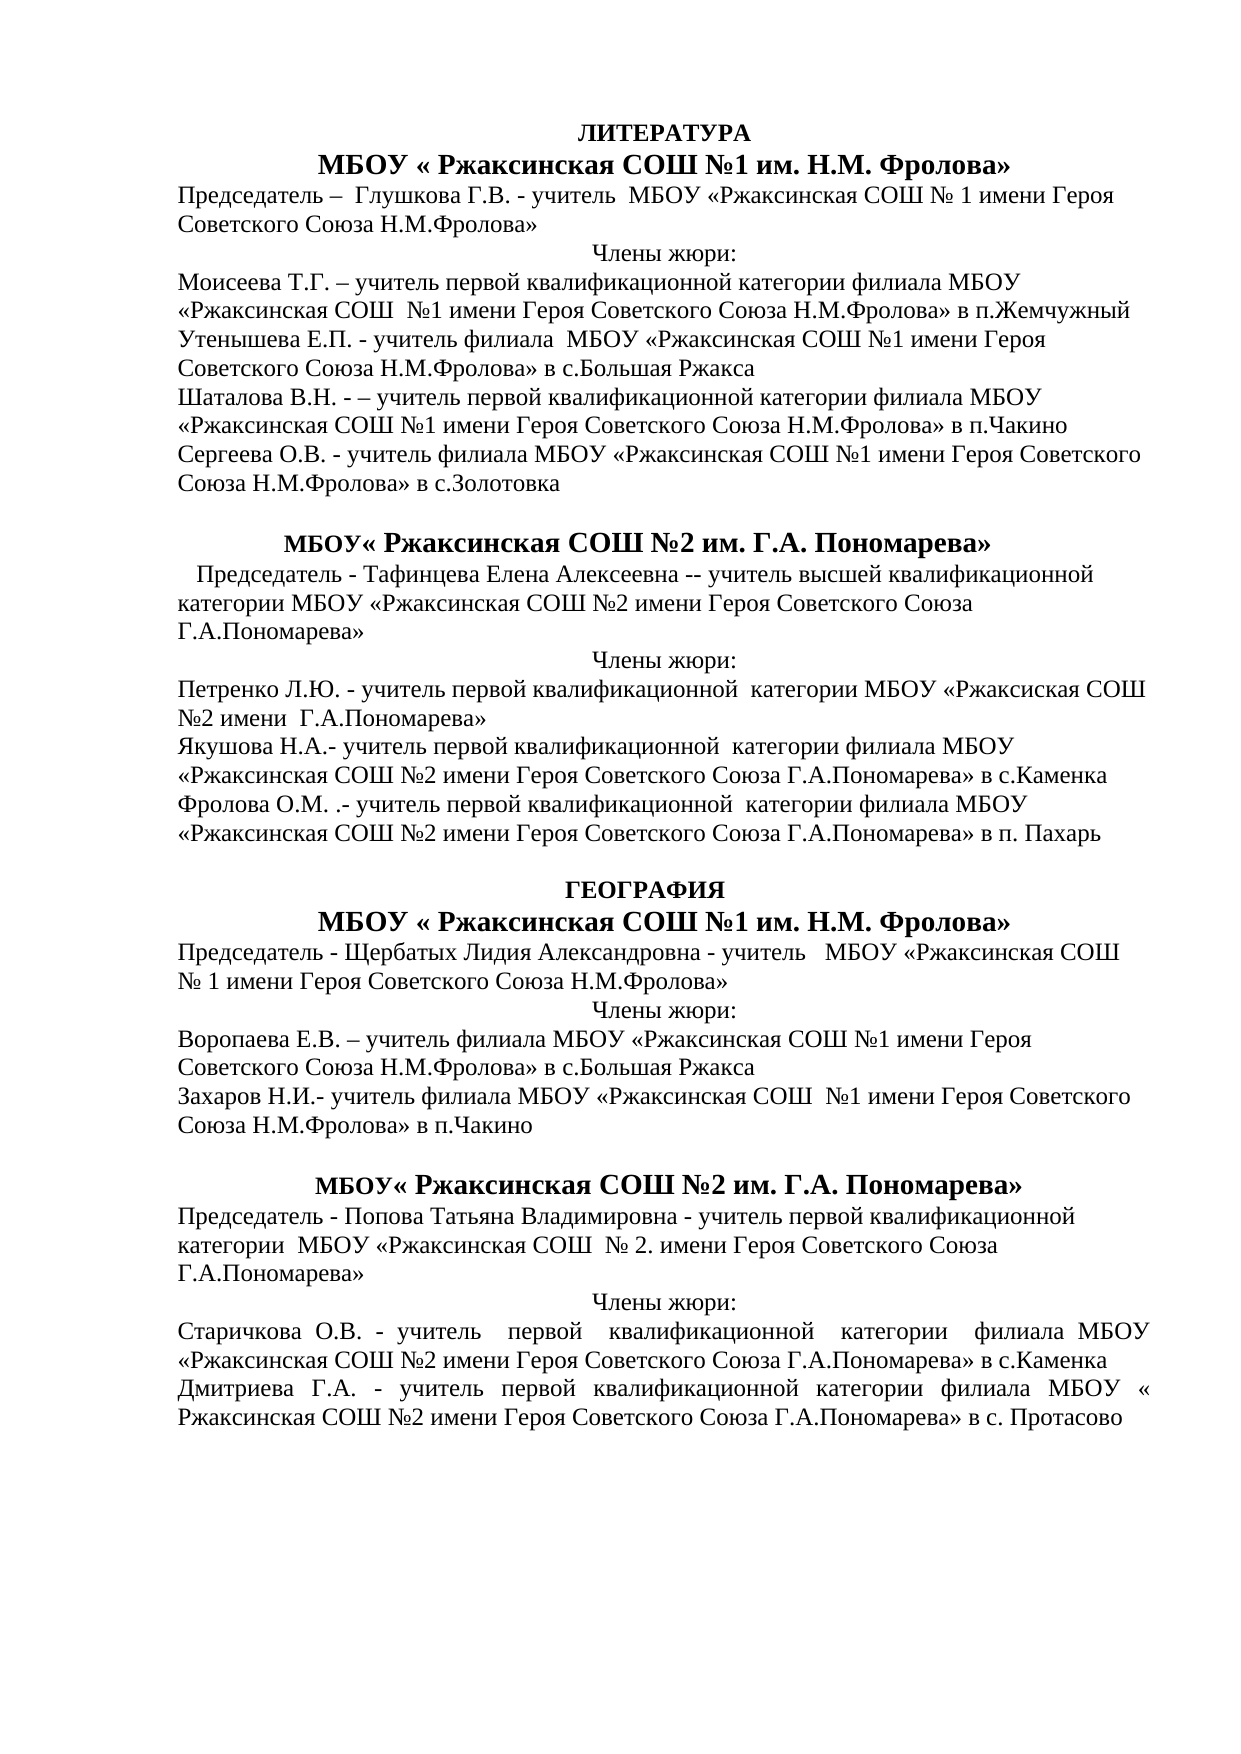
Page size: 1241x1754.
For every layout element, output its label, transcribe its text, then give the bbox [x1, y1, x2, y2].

text МБОУ« Ржаксинская СОШ №2 им. Г.А. Пономарева» [177, 1167, 1152, 1201]
text МБОУ « Ржаксинская СОШ №1 им. Н.М. Фролова» [177, 904, 1152, 937]
text Председатель - Попова Татьяна Владимировна - учитель первой квалификационной категории МБОУ «Ржаксинская СОШ № 2. имени Героя Советского Союза Г.А.Пономарева» [177, 1201, 1152, 1287]
text Дмитриева Г.А. - учитель первой квалификационной категории филиала МБОУ « Ржаксинская СОШ №2 имени Героя Советского Союза Г.А.Пономарева» в с. Протасово [177, 1373, 1152, 1431]
text Председатель – Глушкова Г.В. - учитель МБОУ «Ржаксинская СОШ № 1 имени Героя Советского Союза Н.М.Фролова» [177, 180, 1152, 238]
text Якушова Н.А.- учитель первой квалификационной категории филиала МБОУ «Ржаксинская СОШ №2 имени Героя Советского Союза Г.А.Пономарева» в с.Каменка [177, 731, 1152, 789]
text Моисеева Т.Г. – учитель первой квалификационной категории филиала МБОУ «Ржаксинская СОШ №1 имени Героя Советского Союза Н.М.Фролова» в п.Жемчужный [177, 267, 1152, 324]
text Члены жюри: [177, 1287, 1152, 1316]
text Председатель - Тафинцева Елена Алексеевна -- учитель высшей квалификационной категории МБОУ «Ржаксинская СОШ №2 имени Героя Советского Союза Г.А.Пономарева» [177, 559, 1152, 645]
text МБОУ« Ржаксинская СОШ №2 им. Г.А. Пономарева» [177, 525, 1152, 559]
text МБОУ « Ржаксинская СОШ №1 им. Н.М. Фролова» [177, 147, 1152, 180]
text Члены жюри: [177, 238, 1152, 267]
text Фролова О.М. .- учитель первой квалификационной категории филиала МБОУ «Ржаксинская СОШ №2 имени Героя Советского Союза Г.А.Пономарева» в п. Пахарь [177, 789, 1152, 846]
text Члены жюри: [177, 645, 1152, 674]
text Воропаева Е.В. – учитель филиала МБОУ «Ржаксинская СОШ №1 имени Героя Советского Союза Н.М.Фролова» в с.Большая Ржакса [177, 1024, 1152, 1081]
text Старичкова О.В. - учитель первой квалификационной категории филиала МБОУ «Ржаксинская СОШ №2 имени Героя Советского Союза Г.А.Пономарева» в с.Каменка [177, 1316, 1152, 1373]
text Утенышева Е.П. - учитель филиала МБОУ «Ржаксинская СОШ №1 имени Героя Советского Союза Н.М.Фролова» в с.Большая Ржакса [177, 324, 1152, 382]
text Члены жюри: [177, 995, 1152, 1024]
text Сергеева О.В. - учитель филиала МБОУ «Ржаксинская СОШ №1 имени Героя Советского Союза Н.М.Фролова» в с.Золотовка [177, 439, 1152, 497]
text ГЕОГРАФИЯ [177, 875, 1152, 904]
text Председатель - Щербатых Лидия Александровна - учитель МБОУ «Ржаксинская СОШ № 1 имени Героя Советского Союза Н.М.Фролова» [177, 937, 1152, 995]
text Петренко Л.Ю. - учитель первой квалификационной категории МБОУ «Ржаксиская СОШ №2 имени Г.А.Пономарева» [177, 674, 1152, 731]
text Шаталова В.Н. - – учитель первой квалификационной категории филиала МБОУ «Ржаксинская СОШ №1 имени Героя Советского Союза Н.М.Фролова» в п.Чакино [177, 382, 1152, 439]
text ЛИТЕРАТУРА [177, 118, 1152, 147]
text Захаров Н.И.- учитель филиала МБОУ «Ржаксинская СОШ №1 имени Героя Советского Союза Н.М.Фролова» в п.Чакино [177, 1081, 1152, 1139]
